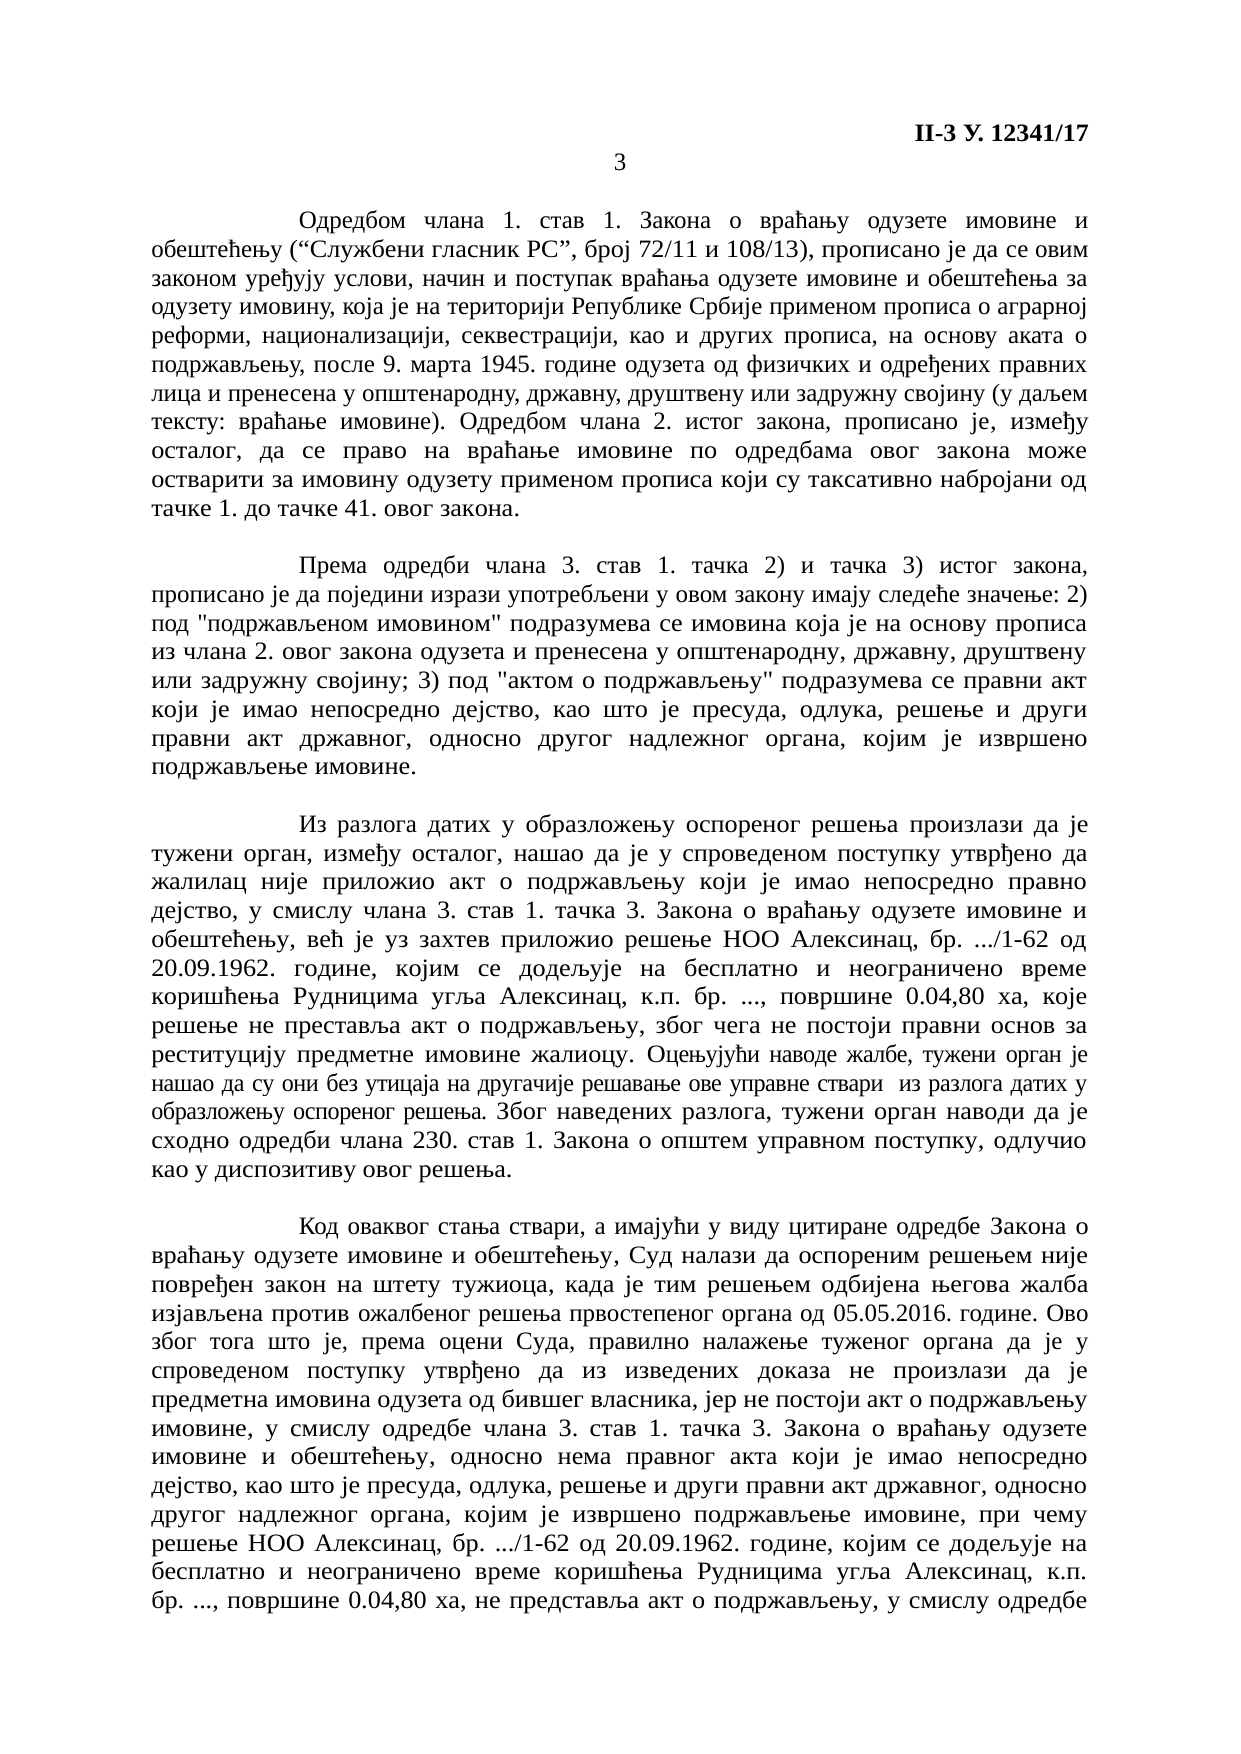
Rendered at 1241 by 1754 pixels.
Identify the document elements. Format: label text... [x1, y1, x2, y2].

text Из разлога датих у образложењу оспореног решења произлази да је тужени орган, између осталог, нашао да је у спроведеном поступку утврђено да жалилац није приложио акт о подржављењу који је имао непосредно правно дејство, у смислу члана 3. став 1. тачка 3. Закона о враћању одузете имовине и обештећењу, већ је уз захтев приложио решење НОО Алексинац, бр. .../1-62 од 20.09.1962. године, којим се додељује на бесплатно и неограничено време коришћења Рудницима угља Алексинац, к.п. бр. ..., површине 0.04,80 ха, које решење не преставља акт о подржављењу, због чега не постоји правни основ за реституцију предметне имовине жалиоцу. Оцењујући наводе жалбе, тужени орган је нашао да су они без утицаја на другачије решавање ове управне ствари из разлога датих у образложењу оспореног решења. Због наведених разлога, тужени орган наводи да је сходно одредби члана 230. став 1. Закона о општем управном поступку, одлучио као у диспозитиву овог решења. [151, 809, 1088, 1183]
text Код оваквог стања ствари, а имајући у виду цитиране одредбе Закона о враћању одузете имовине и обештећењу, Суд налази да оспореним решењем није повређен закон на штету тужиоца, када је тим решењем одбијена његова жалба изјављена против ожалбеног решења првостепеног органа од 05.05.2016. године. Ово због тога што је, према оцени Суда, правилно налажење туженог органа да је у спроведеном поступку утврђено да из изведених доказа не произлази да је предметна имовина одузета од бившег власника, јер не постоји акт о подржављењу имовине, у смислу одредбе члана 3. став 1. тачка 3. Закона о враћању одузете имовине и обештећењу, односно нема правног акта који је имао непосредно дејство, као што је пресуда, одлука, решење и други правни акт државног, односно другог надлежног органа, којим је извршено подржављење имовине, при чему решење НОО Алексинац, бр. .../1-62 од 20.09.1962. године, којим се додељује на бесплатно и неограничено време коришћења Рудницима угља Алексинац, к.п. бр. ..., површине 0.04,80 ха, не представља акт о подржављењу, у смислу одредбе [151, 1211, 1088, 1614]
text Према одредби члана 3. став 1. тачка 2) и тачка 3) истог закона, прописано је да поједини изрази употребљени у овом закону имају следеће значење: 2) под "подржављеном имовином" подразумева се имовина која је на основу прописа из члана 2. овог закона одузета и пренесена у општенародну, државну, друштвену или задружну својину; 3) под "актом о подржављењу" подразумева се правни акт који је имао непосредно дејство, као што је пресуда, одлука, решење и други правни акт државног, односно другог надлежног органа, којим је извршено подржављење имовине. [151, 550, 1088, 780]
text Одредбом члана 1. став 1. Закона о враћању одузете имовине и обештећењу (“Службени гласник РС”, број 72/11 и 108/13), прописано је да се овим законом уређују услови, начин и поступак враћања одузете имовине и обештећења за одузету имовину, која је на територији Републике Србије применом прописа о аграрној реформи, национализацији, секвестрацији, као и других прописа, на основу аката о подржављењу, после 9. марта 1945. године одузета од физичких и одређених правних лица и пренесена у општенародну, државну, друштвену или задружну својину (у даљем тексту: враћање имовине). Одредбом члана 2. истог закона, прописано је, између осталог, да се право на враћање имовине по одредбама овог закона може остварити за имовину одузету применом прописа који су таксативно набројани од тачке 1. до тачке 41. овог закона. [151, 205, 1088, 521]
